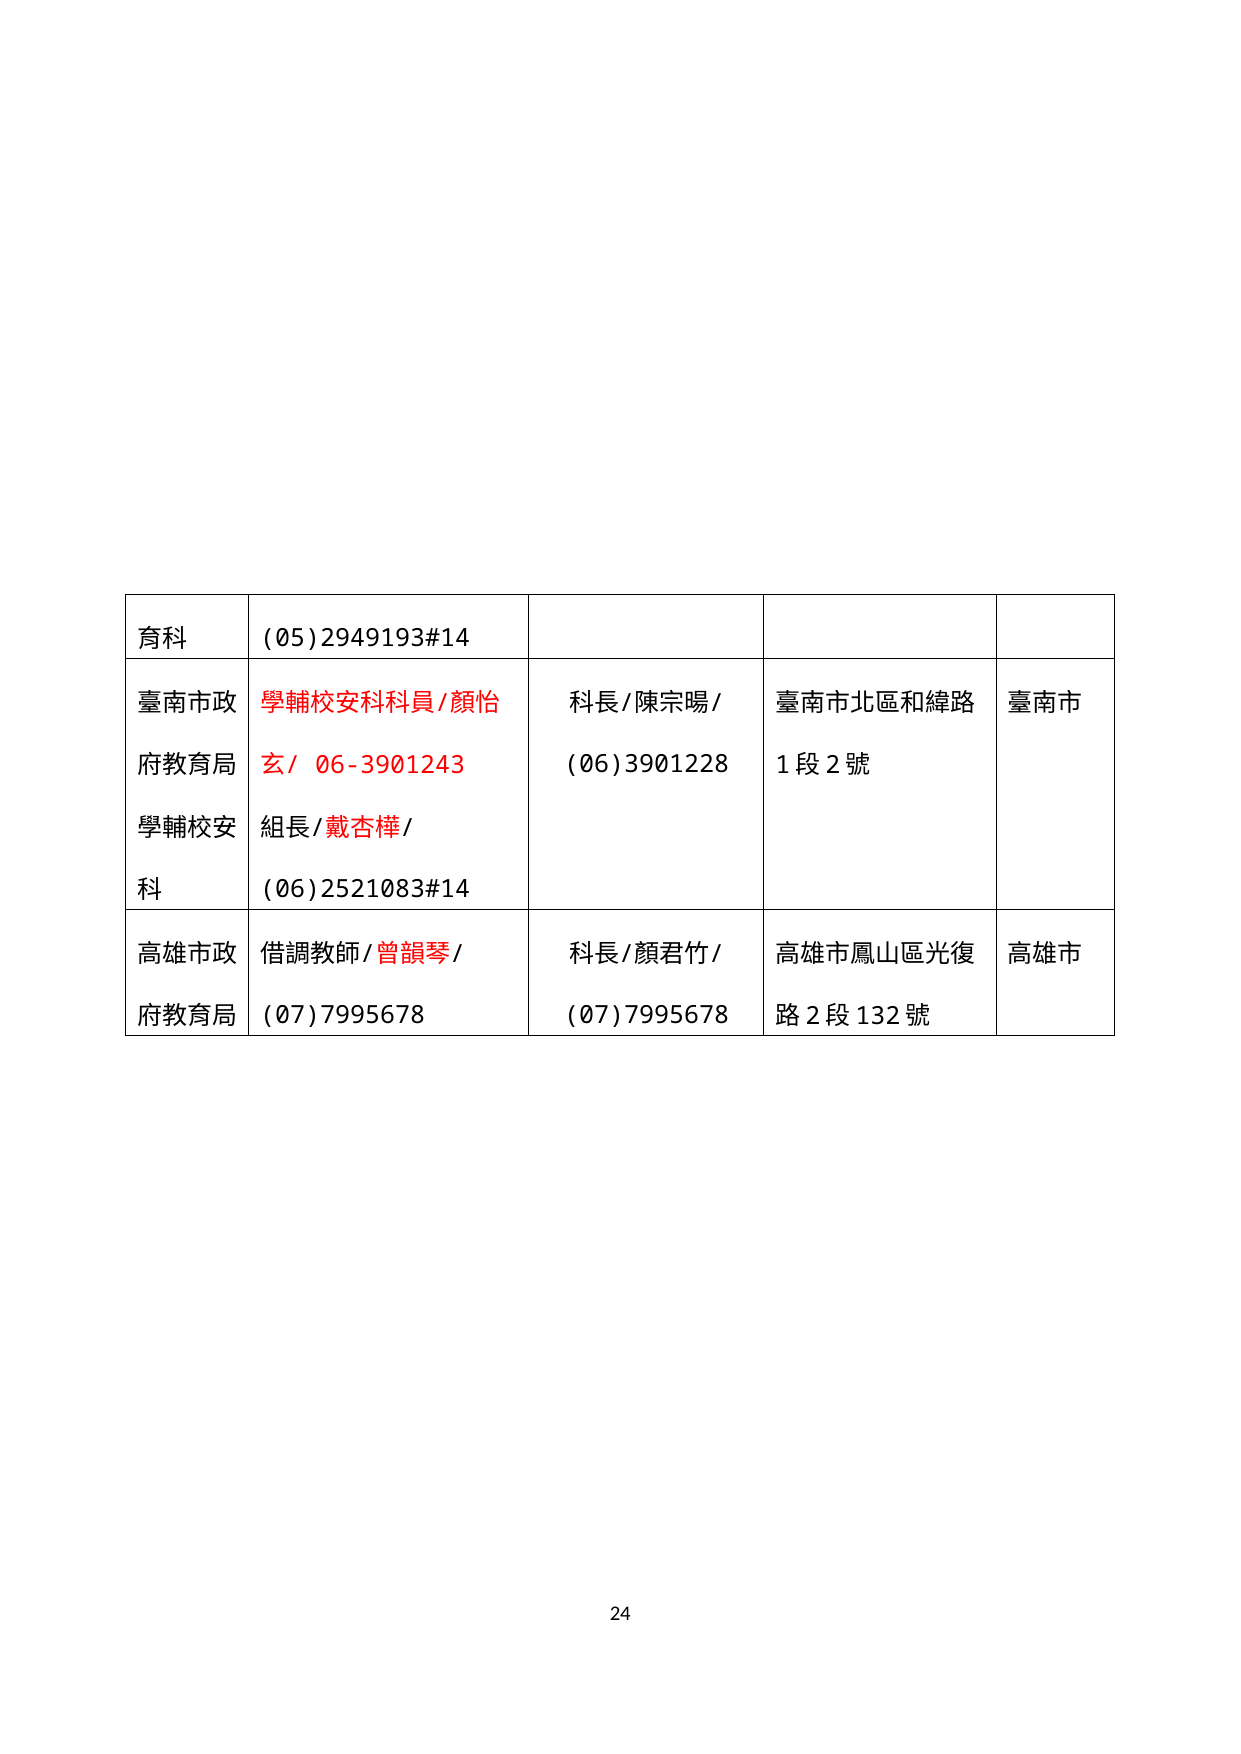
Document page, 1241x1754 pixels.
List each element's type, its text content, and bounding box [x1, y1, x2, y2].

table_cell [764, 595, 996, 658]
table_cell 科長/顏君竹/(07)7995678 [529, 910, 763, 1035]
table_cell 科長/陳宗暘/(06)3901228 [529, 659, 763, 909]
table_cell 借調教師/曾韻琴/(07)7995678 [249, 910, 528, 1035]
table_cell 高雄市鳳山區光復路2段132號 [764, 910, 996, 1035]
table_cell [529, 595, 763, 658]
table_cell [997, 595, 1114, 658]
table_cell 育科 [126, 595, 248, 658]
table_cell (05)2949193#14 [249, 595, 528, 658]
table_cell 臺南市 [997, 659, 1114, 909]
table_cell 臺南市政府教育局學輔校安科 [126, 659, 248, 909]
table_cell 臺南市北區和緯路1段2號 [764, 659, 996, 909]
table_cell 學輔校安科科員/顏怡玄/ 06-3901243 組長/戴杏樺/(06)2521083#14 [249, 659, 528, 909]
table_cell 高雄市 [997, 910, 1114, 1035]
table_cell 高雄市政府教育局 [126, 910, 248, 1035]
